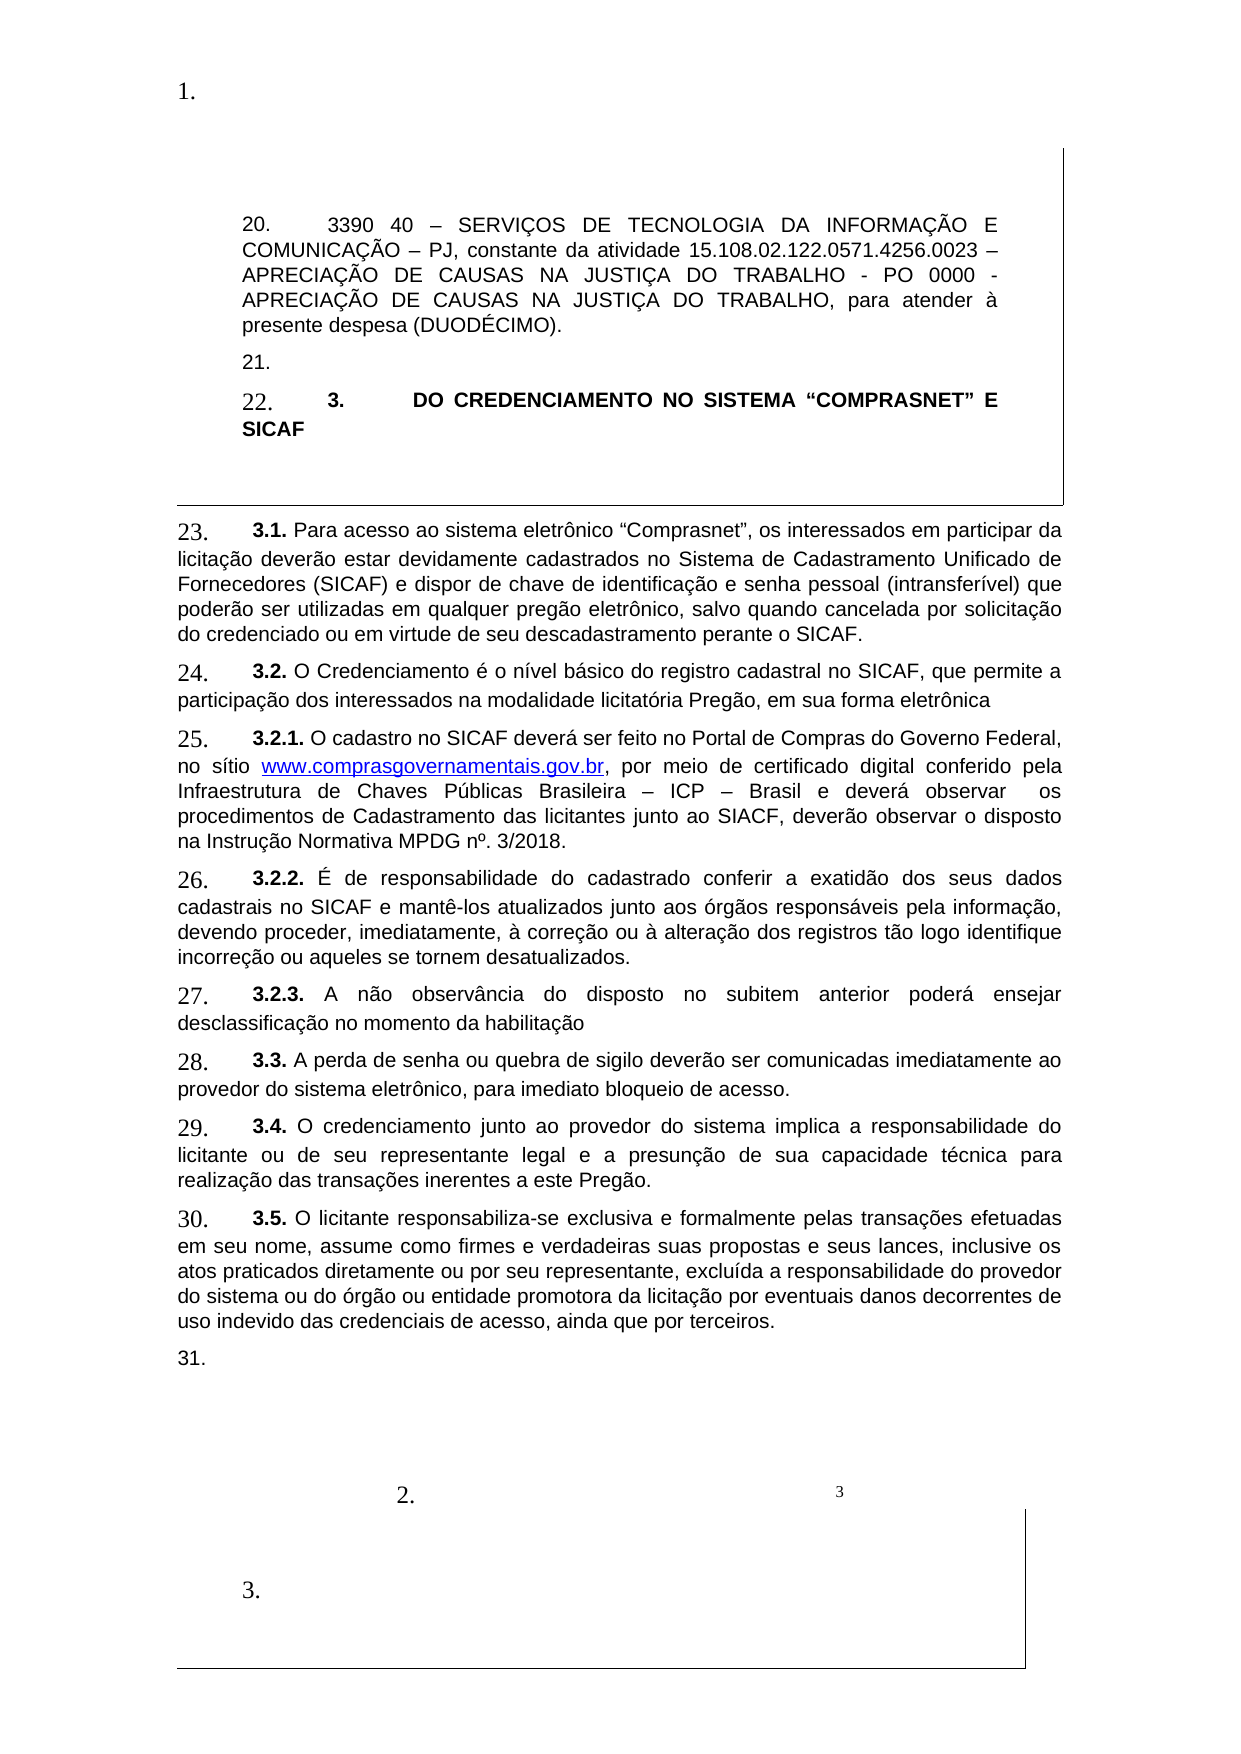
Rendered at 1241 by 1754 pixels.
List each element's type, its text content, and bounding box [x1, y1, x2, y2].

subtitle 3.3. A perda de senha ou quebra de sigilo deverão ser comunicadas imediatamente ao provedor do sistema eletrônico, para imediato bloqueio de acesso. [177, 1047, 1063, 1101]
subtitle 3. DO CREDENCIAMENTO NO SISTEMA “COMPRASNET” E SICAF [177, 322, 1063, 505]
subtitle 3390 40 – SERVIÇOS DE TECNOLOGIA DA INFORMAÇÃO E COMUNICAÇÃO – PJ, constante da atividade 15.108.02.122.0571.4256.0023 – APRECIAÇÃO DE CAUSAS NA JUSTIÇA DO TRABALHO - PO 0000 - APRECIAÇÃO DE CAUSAS NA JUSTIÇA DO TRABALHO, para atender à presente despesa (DUODÉCIMO). [177, 148, 1063, 322]
subtitle 3.2.1. O cadastro no SICAF deverá ser feito no Portal de Compras do Governo Federal, no sítio www.comprasgovernamentais.gov.br, por meio de certificado digital conferido pela Infraestrutura de Chaves Públicas Brasileira – ICP – Brasil e deverá observar os procedimentos de Cadastramento das licitantes junto ao SIACF, deverão observar o disposto na Instrução Normativa MPDG nº. 3/2018. [177, 724, 1063, 853]
subtitle 3.2.2. É de responsabilidade do cadastrado conferir a exatidão dos seus dados cadastrais no SICAF e mantê-los atualizados junto aos órgãos responsáveis pela informação, devendo proceder, imediatamente, à correção ou à alteração dos registros tão logo identifique incorreção ou aqueles se tornem desatualizados. [177, 865, 1063, 969]
subtitle 3.2.3. A não observância do disposto no subitem anterior poderá ensejar desclassificação no momento da habilitação [177, 981, 1063, 1035]
subtitle 3.4. O credenciamento junto ao provedor do sistema implica a responsabilidade do licitante ou de seu representante legal e a presunção de sua capacidade técnica para realização das transações inerentes a este Pregão. [177, 1113, 1063, 1192]
subtitle 3.5. O licitante responsabiliza-se exclusiva e formalmente pelas transações efetuadas em seu nome, assume como firmes e verdadeiras suas propostas e seus lances, inclusive os atos praticados diretamente ou por seu representante, excluída a responsabilidade do provedor do sistema ou do órgão ou entidade promotora da licitação por eventuais danos decorrentes de uso indevido das credenciais de acesso, ainda que por terceiros. [177, 1204, 1063, 1333]
subtitle 3.2. O Credenciamento é o nível básico do registro cadastral no SICAF, que permite a participação dos interessados na modalidade licitatória Pregão, em sua forma eletrônica [177, 658, 1063, 712]
subtitle 3.1. Para acesso ao sistema eletrônico “Comprasnet”, os interessados em participar da licitação deverão estar devidamente cadastrados no Sistema de Cadastramento Unificado de Fornecedores (SICAF) e dispor de chave de identificação e senha pessoal (intransferível) que poderão ser utilizadas em qualquer pregão eletrônico, salvo quando cancelada por solicitação do credenciado ou em virtude de seu descadastramento perante o SICAF. [177, 517, 1063, 646]
